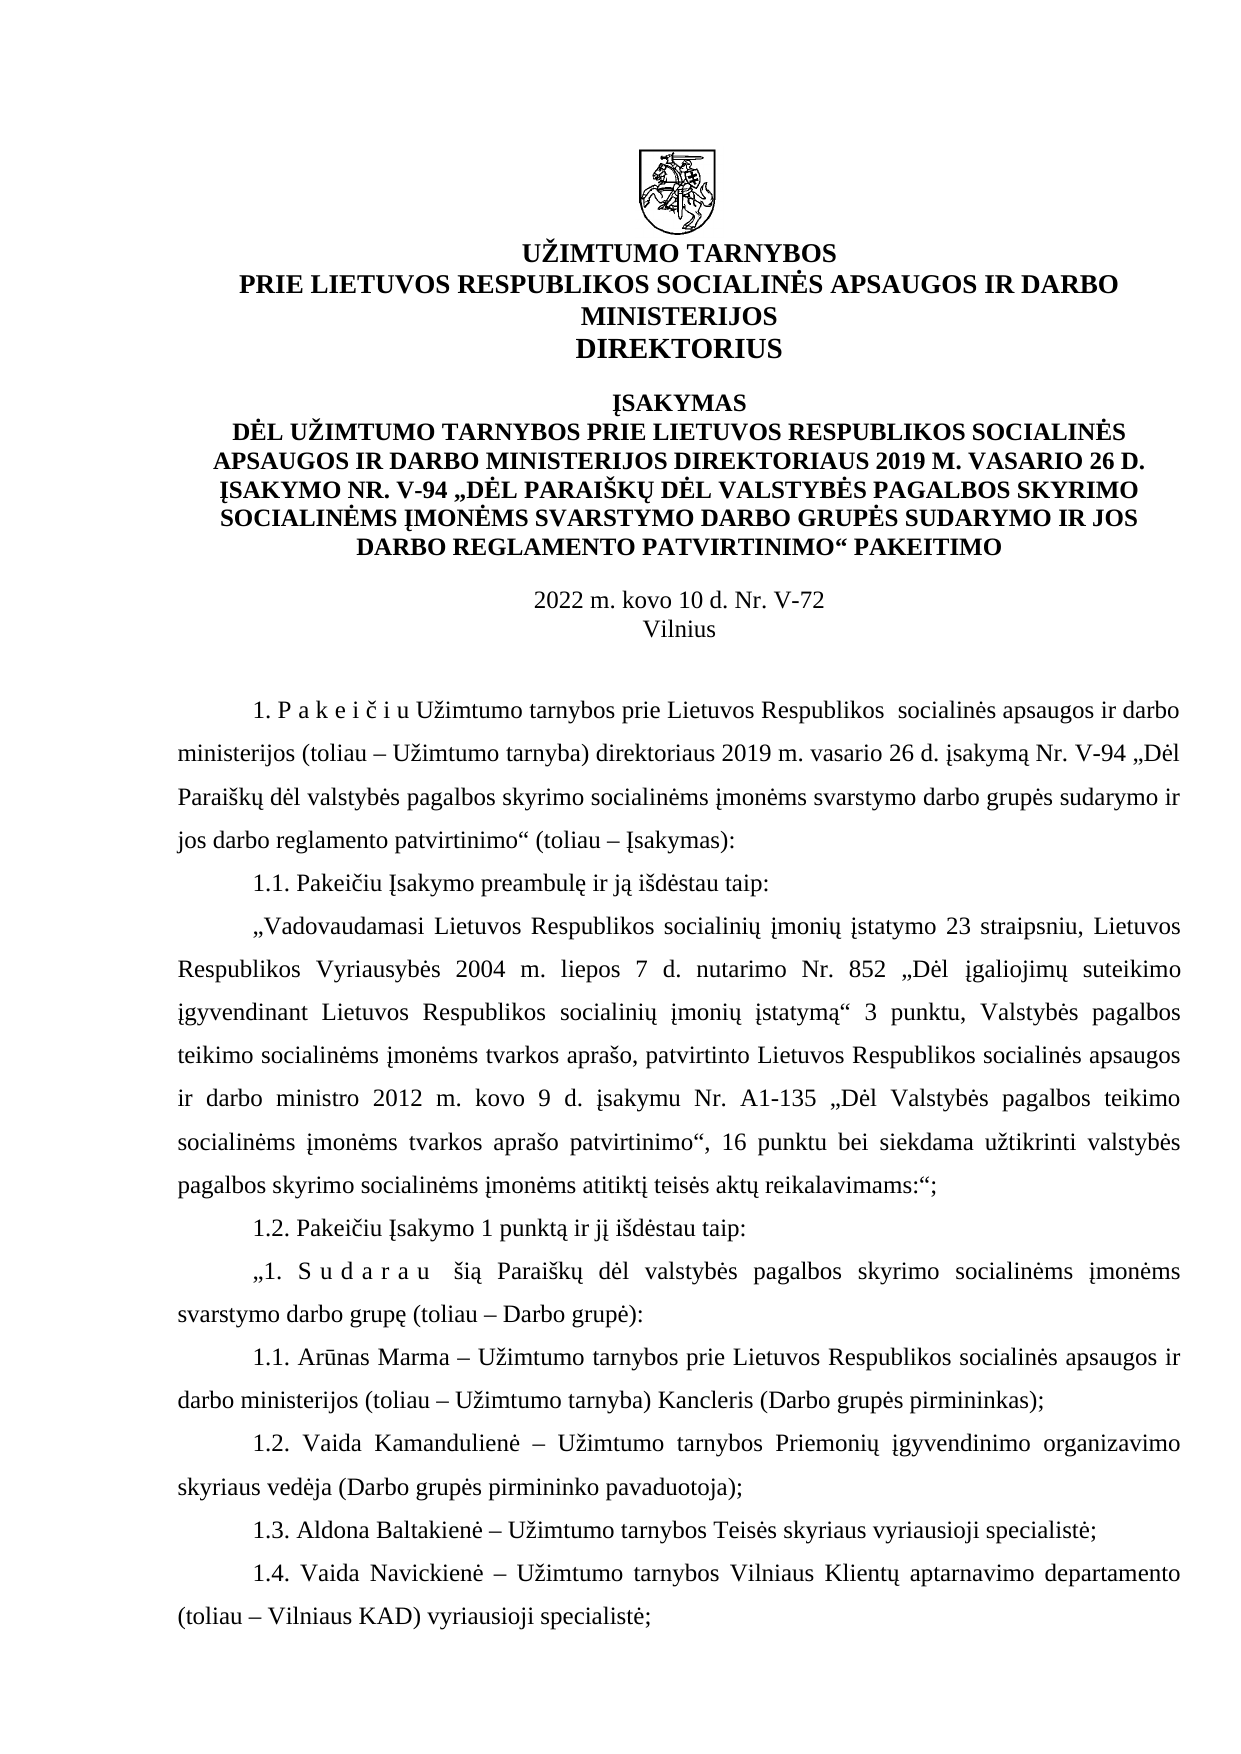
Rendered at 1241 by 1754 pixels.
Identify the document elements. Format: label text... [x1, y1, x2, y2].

text 1.1. Arūnas Marma – Užimtumo tarnybos prie Lietuvos Respublikos socialinės apsaugos ir darbo ministerijos (toliau – Užimtumo tarnyba) Kancleris (Darbo grupės pirmininkas); [177, 1342, 1181, 1414]
text 1.3. Aldona Baltakienė – Užimtumo tarnybos Teisės skyriaus vyriausioji specialistė; [177, 1515, 1181, 1543]
text „1. Sudarau šią Paraiškų dėl valstybės pagalbos skyrimo socialinėms įmonėms svarstymo darbo grupę (toliau – Darbo grupė): [177, 1256, 1181, 1328]
text ĮSAKYMAS [177, 388, 1181, 417]
text 1.2. Vaida Kamandulienė – Užimtumo tarnybos Priemonių įgyvendinimo organizavimo skyriaus vedėja (Darbo grupės pirmininko pavaduotoja); [177, 1428, 1181, 1500]
text 1.2. Pakeičiu Įsakymo 1 punktą ir jį išdėstau taip: [177, 1213, 1181, 1242]
subtitle Vilnius [177, 614, 1181, 643]
text 1. P a k e i č i u Užimtumo tarnybos prie Lietuvos Respublikos socialinės apsaugos ir darbo ministerijos (toliau – Užimtumo tarnyba) direktoriaus 2019 m. vasario 26 d. įsakymą Nr. V-94 „Dėl Paraiškų dėl valstybės pagalbos skyrimo socialinėms įmonėms svarstymo darbo grupės sudarymo ir jos darbo reglamento patvirtinimo“ (toliau – Įsakymas): [177, 695, 1181, 853]
text 1.1. Pakeičiu Įsakymo preambulę ir ją išdėstau taip: [177, 868, 1181, 897]
text UŽIMTUMO TARNYBOS prie LIETUVOS RESPUBLIKOS socialinės apsaugos ir darbo ministerijos DIREKTORIUS [177, 237, 1181, 364]
text „Vadovaudamasi Lietuvos Respublikos socialinių įmonių įstatymo 23 straipsniu, Lietuvos Respublikos Vyriausybės 2004 m. liepos 7 d. nutarimo Nr. 852 „Dėl įgaliojimų suteikimo įgyvendinant Lietuvos Respublikos socialinių įmonių įstatymą“ 3 punktu, Valstybės pagalbos teikimo socialinėms įmonėms tvarkos aprašo, patvirtinto Lietuvos Respublikos socialinės apsaugos ir darbo ministro 2012 m. kovo 9 d. įsakymu Nr. A1-135 „Dėl Valstybės pagalbos teikimo socialinėms įmonėms tvarkos aprašo patvirtinimo“, 16 punktu bei siekdama užtikrinti valstybės pagalbos skyrimo socialinėms įmonėms atitiktį teisės aktų reikalavimams:“; [177, 911, 1181, 1198]
text 2022 m. kovo 10 d. Nr. V-72 [177, 585, 1181, 614]
text 1.4. Vaida Navickienė – Užimtumo tarnybos Vilniaus Klientų aptarnavimo departamento (toliau – Vilniaus KAD) vyriausioji specialistė; [177, 1558, 1181, 1630]
subtitle dėl UŽIMTUMO TARNYBOS PRIE LIETUVOS RESPUBLIKOS SOCIALINĖS APSAUGOS IR DARBO MINISTERIJOS DIREKTORIAUS 2019 M. VASARIO 26 D. ĮSAKYMO NR. V-94 „DĖL PARAIŠKŲ DĖL VALSTYBĖS PAGALBOS SKYRIMO SOCIALINĖMS ĮMONĖMS SVARSTYMO DARBO GRUPĖS SUDARYMO IR JOS DARBO REGLAMENTO PATVIRTINIMO“ PAKEITIMO [177, 417, 1181, 561]
